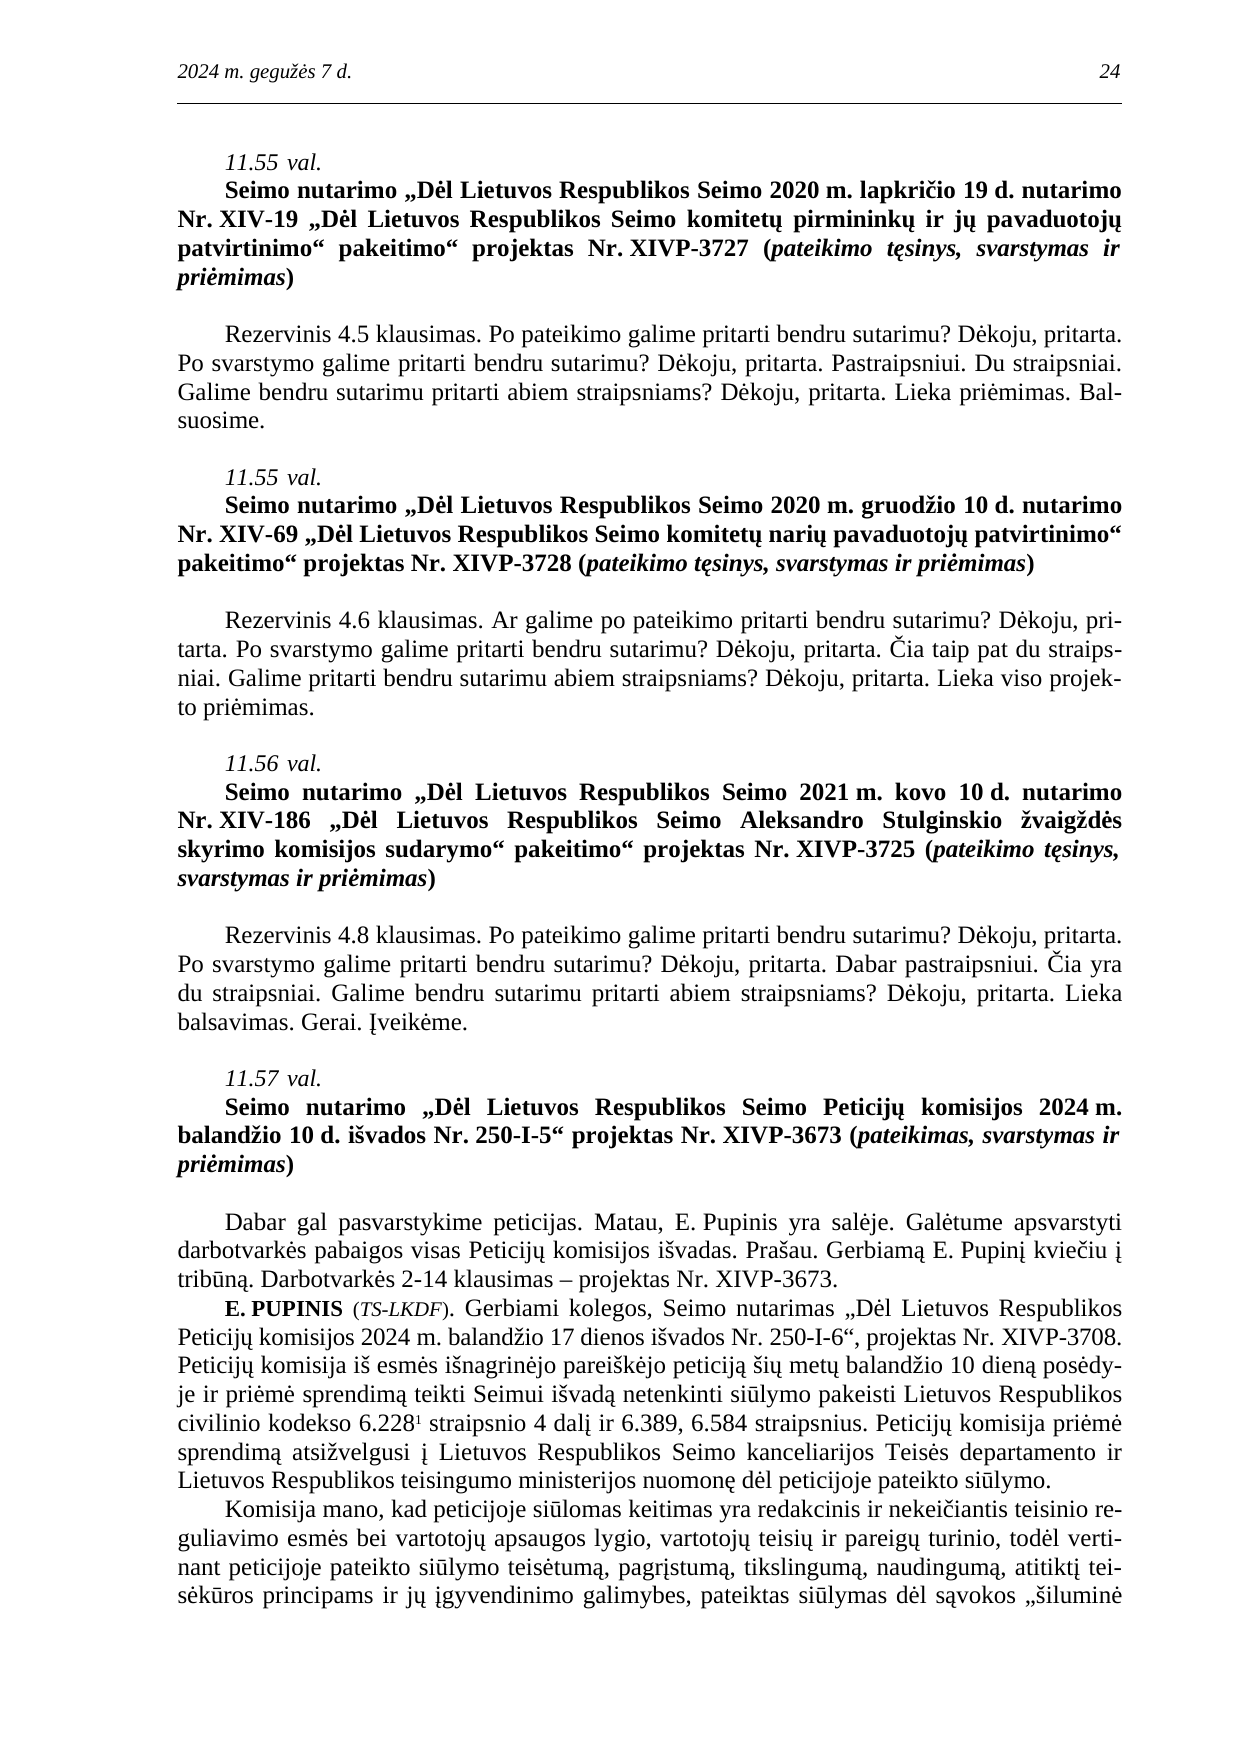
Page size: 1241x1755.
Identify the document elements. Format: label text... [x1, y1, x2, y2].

text Sei­mo nu­ta­ri­mo „Dėl Lie­tu­vos Res­pub­li­kos Sei­mo 2020 m. gruo­džio 10 d. nu­ta­ri­mo Nr. XIV-69 „Dėl Lie­tu­vos Res­pub­li­kos Sei­mo ko­mi­te­tų na­rių pa­va­duo­to­jų pa­tvir­ti­ni­mo“ pa­kei­ti­mo“ pro­jek­tas Nr. XIVP-3728 (pa­tei­ki­mo tę­si­nys, svars­ty­mas ir pri­ėmi­mas) [177, 490, 1122, 577]
text E. PUPINIS (TS-LKDF). Ger­bia­mi ko­le­gos, Sei­mo nu­ta­ri­mas „Dėl Lie­tu­vos Res­pub­li­kos Pe­ti­ci­jų ko­mi­si­jos 2024 m. ba­lan­džio 17 die­nos iš­va­dos Nr. 250-I-6“, pro­jek­tas Nr. XIVP-3708. Pe­ti­ci­jų ko­mi­si­ja iš es­mės iš­nag­ri­nė­jo pa­reiš­kė­jo pe­ti­ci­ją šių me­tų ba­lan­džio 10 die­ną po­sė­dy­je ir pri­ėmė spren­di­mą teik­ti Sei­mui iš­va­dą ne­ten­kin­ti siū­ly­mo pa­keis­ti Lie­tu­vos Res­pub­li­kos ci­vi­li­nio ko­dek­so 6.2281 straips­nio 4 da­lį ir 6.389, 6.584 straips­nius. Pe­ti­ci­jų ko­mi­si­ja pri­ėmė spren­di­mą at­si­žvel­gu­si į Lie­tu­vos Res­pub­li­kos Sei­mo kan­ce­lia­ri­jos Tei­sės de­par­ta­men­to ir Lie­tu­vos Res­pub­li­kos tei­sin­gu­mo mi­nis­te­ri­jos nuo­mo­nę dėl pe­ti­ci­jo­je pa­teik­to siū­ly­mo. [177, 1293, 1122, 1494]
text 11.56 val. [224, 749, 1122, 777]
text Da­bar gal pa­svars­ty­ki­me pe­ti­ci­jas. Ma­tau, E. Pu­pi­nis yra sa­lė­je. Ga­lė­tu­me ap­svars­ty­ti dar­bo­tvar­kės pa­bai­gos vi­sas Pe­ti­ci­jų ko­mi­si­jos iš­va­das. Pra­šau. Ger­bia­mą E. Pu­pi­nį kvie­čiu į tri­bū­ną. Dar­bo­tvarkės 2-14 klau­si­mas – pro­jek­tas Nr. XIVP-3673. [177, 1207, 1122, 1293]
text Sei­mo nu­ta­ri­mo „Dėl Lie­tu­vos Res­pub­li­kos Sei­mo 2021 m. ko­vo 10 d. nu­ta­ri­mo Nr. XIV-186 „Dėl Lie­tu­vos Res­pub­li­kos Sei­mo Alek­san­dro Stul­gins­kio žvaigž­dės skyrimo ko­mi­si­jos su­da­ry­mo“ pa­kei­ti­mo“ pro­jek­tas Nr. XIVP-3725 (pa­tei­ki­mo tę­si­nys, svars­ty­mas ir pri­ėmi­mas) [177, 777, 1122, 892]
text Re­zer­vi­nis 4.8 klau­si­mas. Po pa­tei­ki­mo ga­li­me pri­tar­ti ben­dru su­ta­ri­mu? Dė­ko­ju, pri­tar­ta. Po svars­ty­mo ga­li­me pri­tar­ti ben­dru su­ta­ri­mu? Dė­ko­ju, pri­tar­ta. Da­bar pa­straips­niui. Čia yra du straips­niai. Ga­li­me ben­dru su­ta­ri­mu pri­tar­ti abiem straips­niams? Dė­ko­ju, pri­tar­ta. Lie­ka bal­sa­vi­mas. Ge­rai. Įvei­kė­me. [177, 921, 1122, 1036]
text 11.57 val. [224, 1064, 1122, 1092]
text Sei­mo nu­ta­ri­mo „Dėl Lie­tu­vos Res­pub­li­kos Sei­mo 2020 m. lap­kri­čio 19 d. nu­ta­ri­mo Nr. XIV-19 „Dėl Lie­tu­vos Res­pub­li­kos Sei­mo ko­mi­te­tų pir­mi­nin­kų ir jų pa­va­duo­to­jų pa­tvir­ti­ni­mo“ pa­kei­ti­mo“ pro­jek­tas Nr. XIVP-3727 (pa­tei­ki­mo tę­si­nys, svars­ty­mas ir priėmi­mas) [177, 175, 1122, 290]
text 11.55 val. [224, 463, 1122, 490]
text 11.55 val. [224, 148, 1122, 175]
text Sei­mo nu­ta­ri­mo „Dėl Lie­tu­vos Res­pub­li­kos Sei­mo Pe­ti­ci­jų ko­mi­si­jos 2024 m. balandžio 10 d. iš­va­dos Nr. 250-I-5“ pro­jek­tas Nr. XIVP-3673 (pa­tei­ki­mas, svar­s­ty­mas ir pri­ėmi­mas) [177, 1092, 1122, 1178]
text Ko­mi­si­ja ma­no, kad pe­ti­ci­jo­je siū­lo­mas kei­ti­mas yra re­dak­ci­nis ir ne­kei­čian­tis tei­si­nio re­gu­lia­vi­mo es­mės bei var­to­to­jų ap­sau­gos ly­gio, var­to­to­jų tei­sių ir pa­rei­gų tu­ri­nio, to­dėl ver­ti­nant pe­ti­ci­jo­je pa­teik­to siū­ly­mo tei­sė­tu­mą, pa­grįs­tu­mą, tiks­lin­gu­mą, nau­din­gu­mą, ati­tik­tį tei­sė­kū­ros prin­ci­pams ir jų įgy­ven­di­ni­mo ga­li­my­bes, pa­teik­tas siū­ly­mas dėl są­vo­kos „ši­lu­mi­nė [177, 1494, 1122, 1609]
text Re­zer­vi­nis 4.5 klau­si­mas. Po pa­tei­ki­mo ga­li­me pri­tar­ti ben­dru su­ta­ri­mu? Dė­ko­ju, pri­tar­ta. Po svars­ty­mo ga­li­me pri­tar­ti ben­dru su­ta­ri­mu? Dė­ko­ju, pri­tar­ta. Pa­straips­niui. Du straips­niai. Ga­li­me ben­dru su­ta­ri­mu pri­tar­ti abiem straips­niams? Dė­ko­ju, pri­tar­ta. Lie­ka pri­ėmi­mas. Bal­suo­si­me. [177, 319, 1122, 434]
text Re­zer­vi­nis 4.6 klau­si­mas. Ar ga­li­me po pa­tei­ki­mo pri­tar­ti ben­dru su­ta­ri­mu? Dė­ko­ju, pri­tar­ta. Po svars­ty­mo ga­li­me pri­tar­ti ben­dru su­ta­ri­mu? Dė­ko­ju, pri­tar­ta. Čia taip pat du straips­niai. Ga­lime pri­tar­ti ben­dru su­ta­ri­mu abiem straips­niams? Dė­ko­ju, pri­tar­ta. Lie­ka vi­so pro­jek­to pri­ėmi­mas. [177, 605, 1122, 720]
